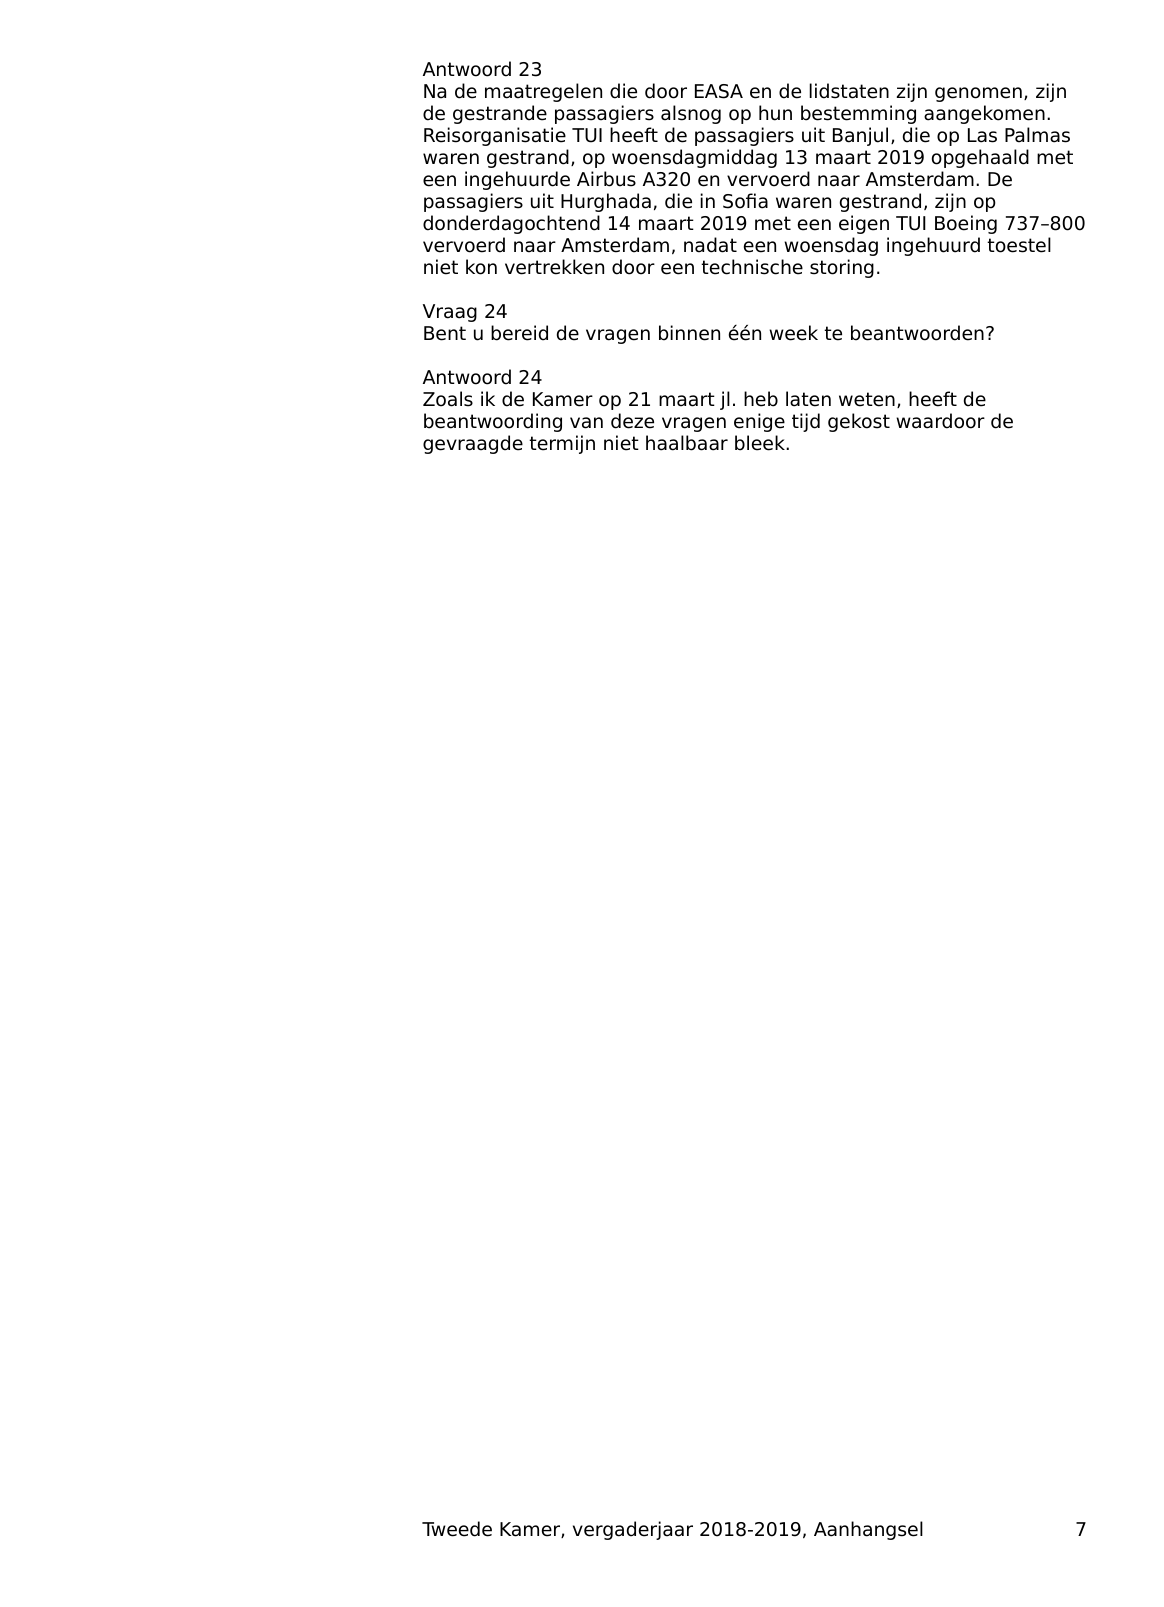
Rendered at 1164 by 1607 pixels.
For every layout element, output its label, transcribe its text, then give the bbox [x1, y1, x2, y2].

text Bent u bereid de vragen binnen één week te beantwoorden? [422, 323, 1087, 345]
text Antwoord 24 [422, 367, 1087, 389]
text Vraag 24 [422, 301, 1087, 323]
text Antwoord 23 [422, 59, 1087, 81]
text Zoals ik de Kamer op 21 maart jl. heb laten weten, heeft de beantwoording van deze vragen enige tijd gekost waardoor de gevraagde termijn niet haalbaar bleek. [422, 389, 1087, 455]
text Na de maatregelen die door EASA en de lidstaten zijn genomen, zijn de gestrande passagiers alsnog op hun bestemming aangekomen. Reisorganisatie TUI heeft de passagiers uit Banjul, die op Las Palmas waren gestrand, op woensdagmiddag 13 maart 2019 opgehaald met een ingehuurde Airbus A320 en vervoerd naar Amsterdam. De passagiers uit Hurghada, die in Sofia waren gestrand, zijn op donderdagochtend 14 maart 2019 met een eigen TUI Boeing 737–800 vervoerd naar Amsterdam, nadat een woensdag ingehuurd toestel niet kon vertrekken door een technische storing. [422, 81, 1087, 279]
